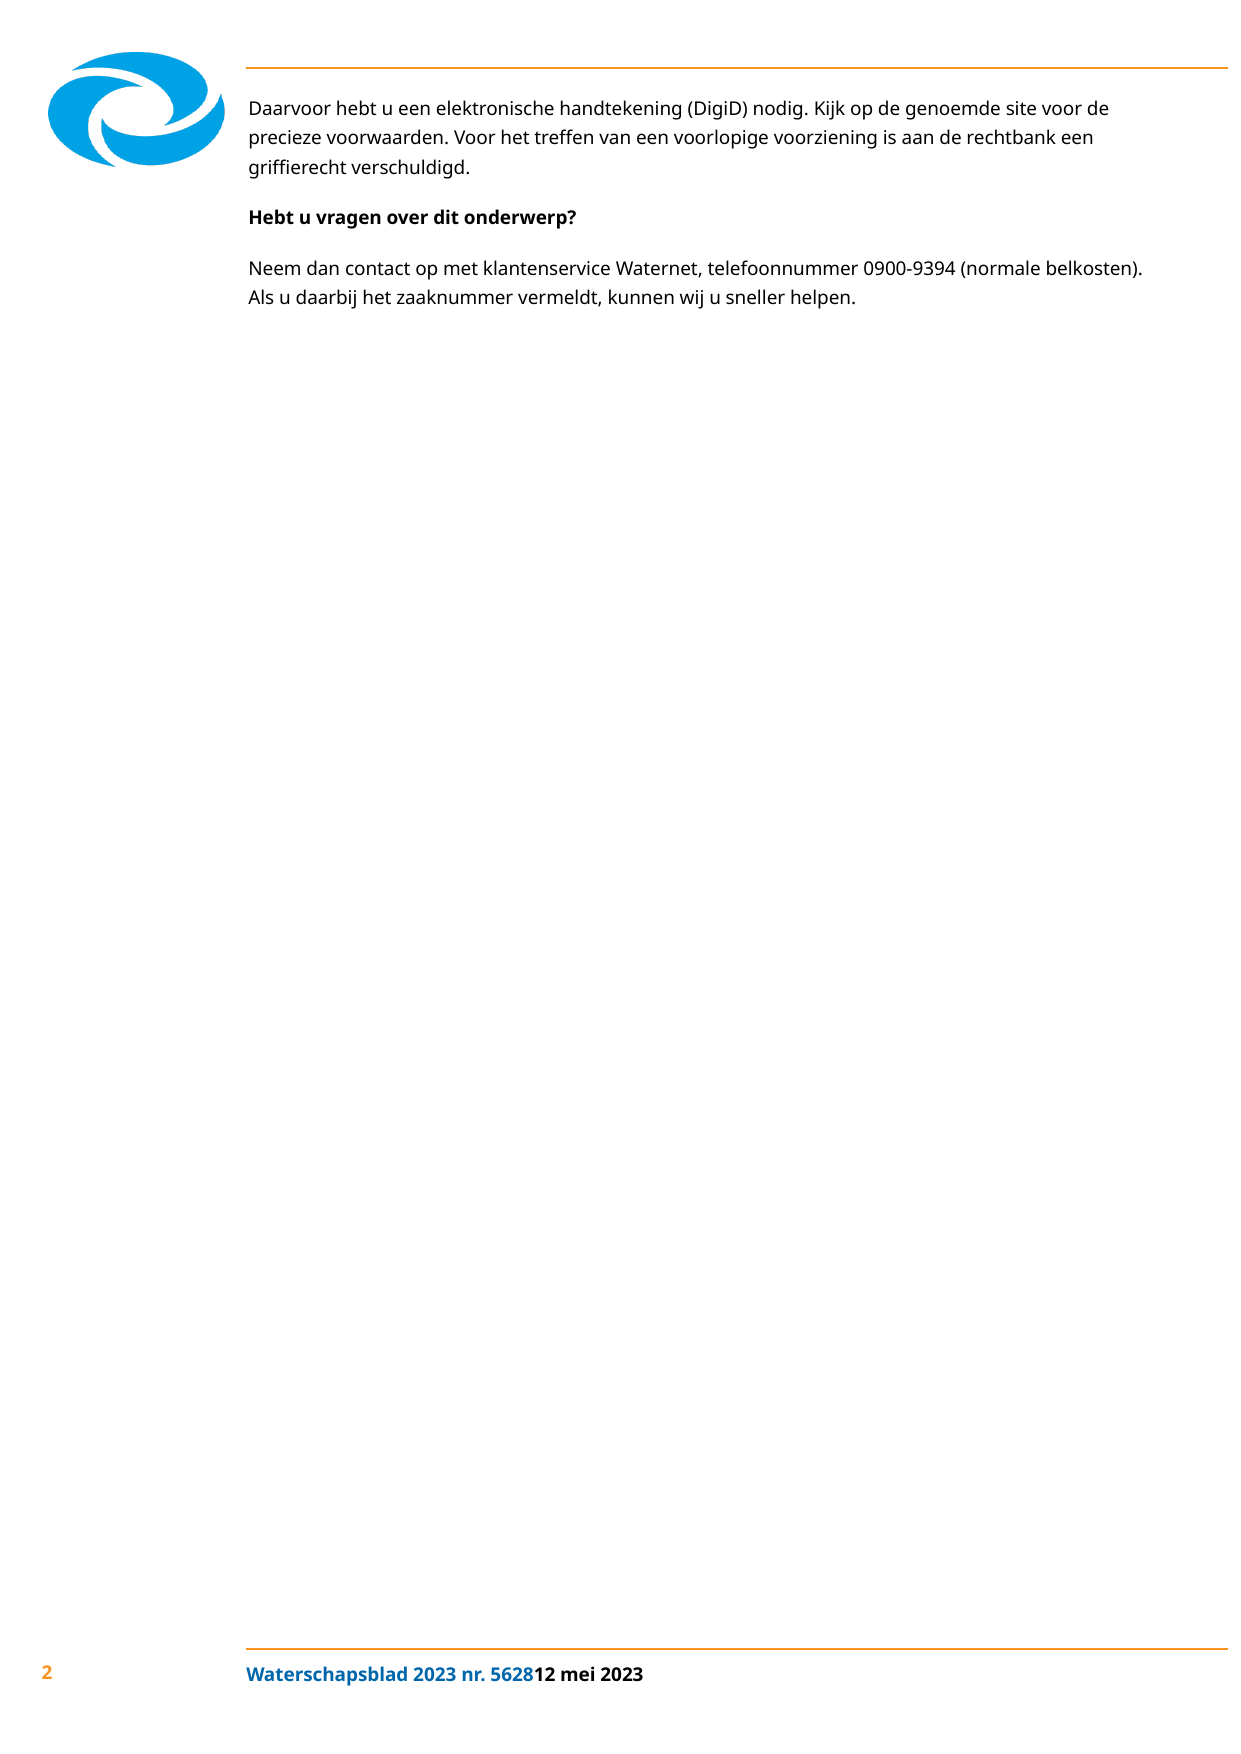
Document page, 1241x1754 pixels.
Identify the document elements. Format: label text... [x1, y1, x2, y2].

text Hebt u vragen over dit onderwerp? [248, 204, 1152, 230]
picture [41, 47, 231, 172]
text Daarvoor hebt u een elektronische handtekening (DigiD) nodig. Kijk op de genoemde site voor de precieze voorwaarden. Voor het treffen van een voorlopige voorziening is aan de rechtbank een griffierecht verschuldigd. [248, 95, 1152, 180]
text Neem dan contact op met klantenservice Waternet, telefoonnummer 0900-9394 (normale belkosten). Als u daarbij het zaaknummer vermeldt, kunnen wij u sneller helpen. [248, 255, 1152, 310]
